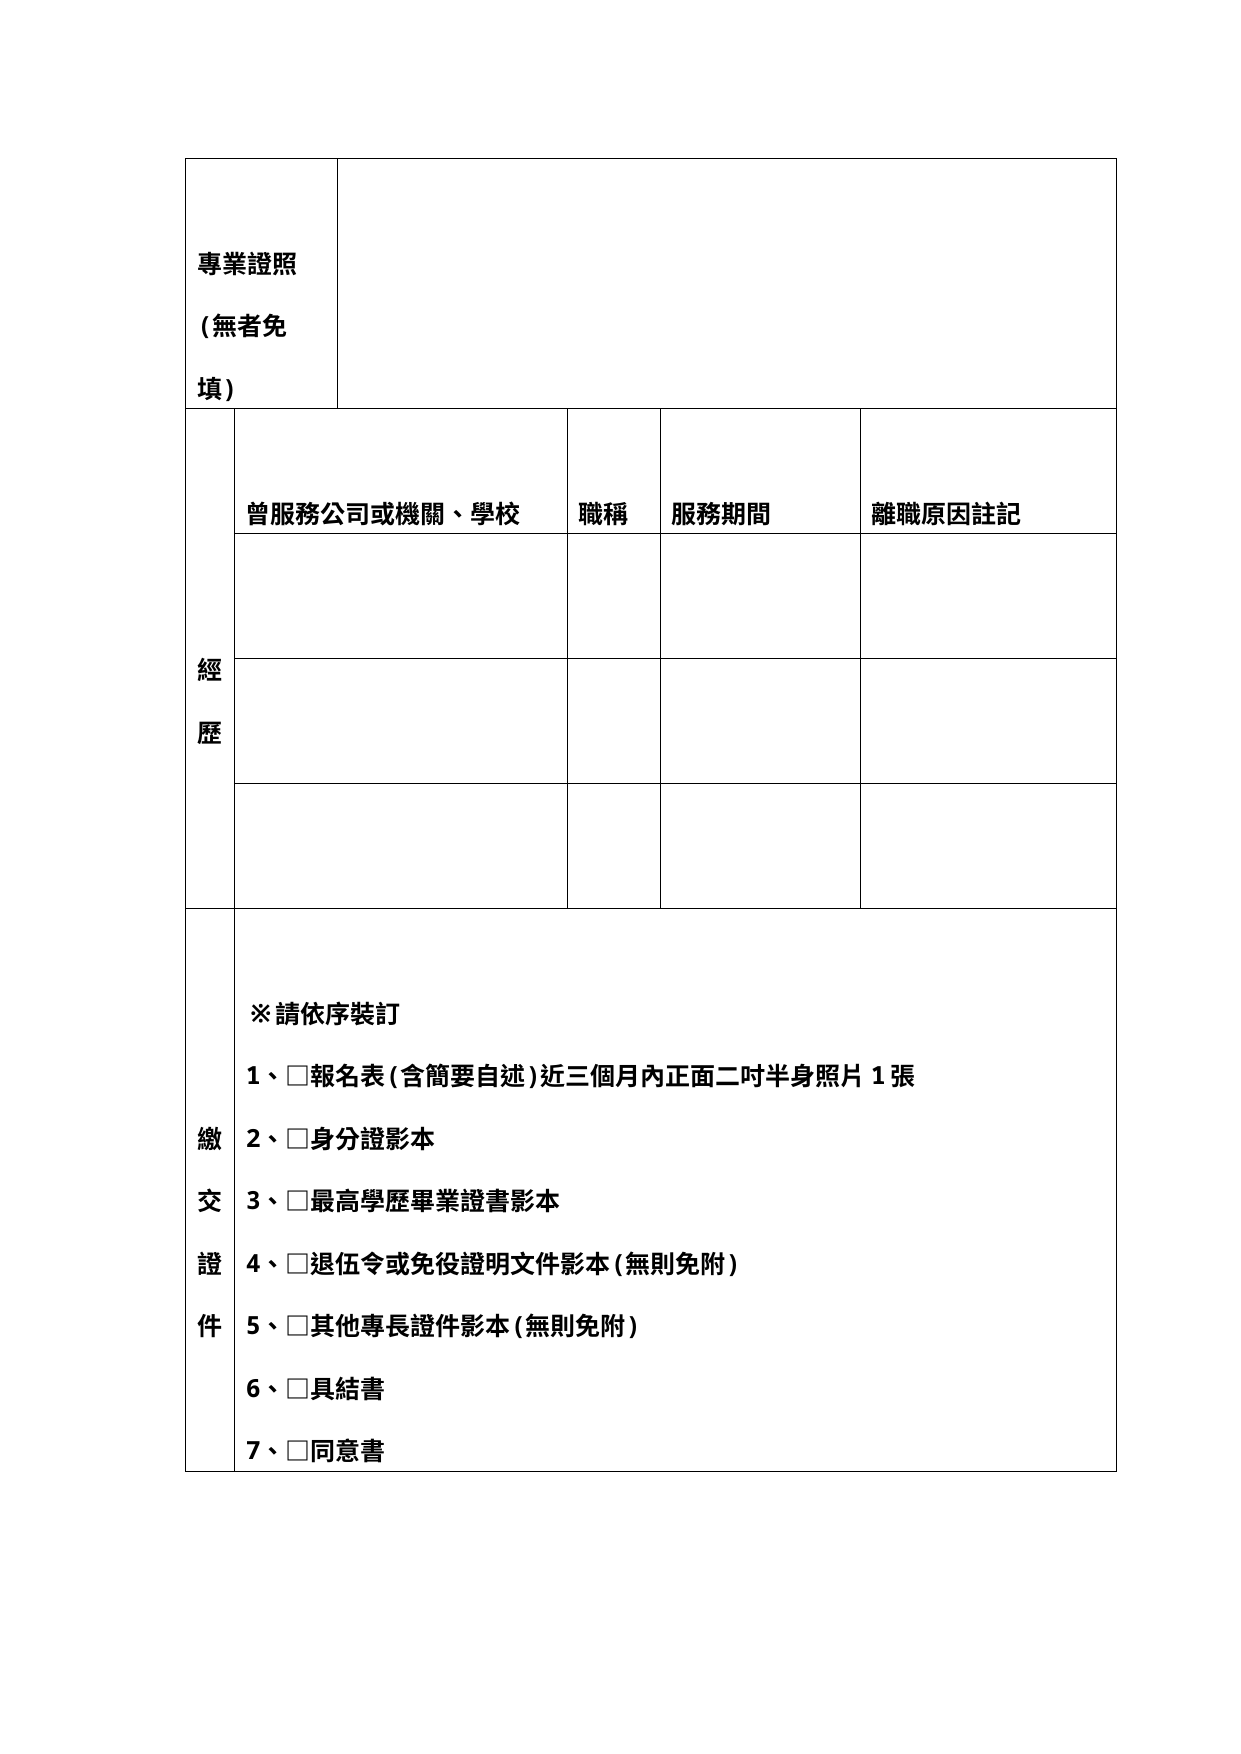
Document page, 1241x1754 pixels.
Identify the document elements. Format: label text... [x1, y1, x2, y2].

table_cell [130, 783, 185, 908]
table_cell 曾服務公司或機關、學校 [235, 409, 567, 533]
table_cell [235, 659, 567, 783]
table_cell [130, 658, 185, 783]
table_cell [568, 534, 660, 658]
table_cell [568, 784, 660, 908]
table_cell 職稱 [568, 409, 660, 533]
table_cell [661, 534, 860, 658]
table_cell [130, 533, 185, 658]
table_cell [235, 784, 567, 908]
table_cell [235, 534, 567, 658]
table_cell ※請依序裝訂 1、□報名表(含簡要自述)近三個月內正面二吋半身照片1張 2、□身分證影本 3、□最高學歷畢業證書影本 4、□退伍令或免役證明文件影本(無則免附) 5、□其他專長證件影本(無則免附) 6、□具結書 7、□同意書 [235, 909, 1116, 1471]
table_cell 經 歷 [186, 409, 234, 908]
table_cell [861, 784, 1116, 908]
table_cell [130, 408, 185, 533]
table_cell [568, 659, 660, 783]
table_cell [861, 534, 1116, 658]
table_cell 繳 交 證 件 [186, 909, 234, 1471]
table_cell 服務期間 [661, 409, 860, 533]
table_cell 專業證照 (無者免填) [186, 159, 337, 408]
table_cell 離職原因註記 [861, 409, 1116, 533]
table_cell [130, 158, 185, 408]
table_cell [661, 784, 860, 908]
table_cell [338, 159, 1116, 408]
table_cell [661, 659, 860, 783]
table_cell [130, 908, 185, 1471]
table_cell [861, 659, 1116, 783]
